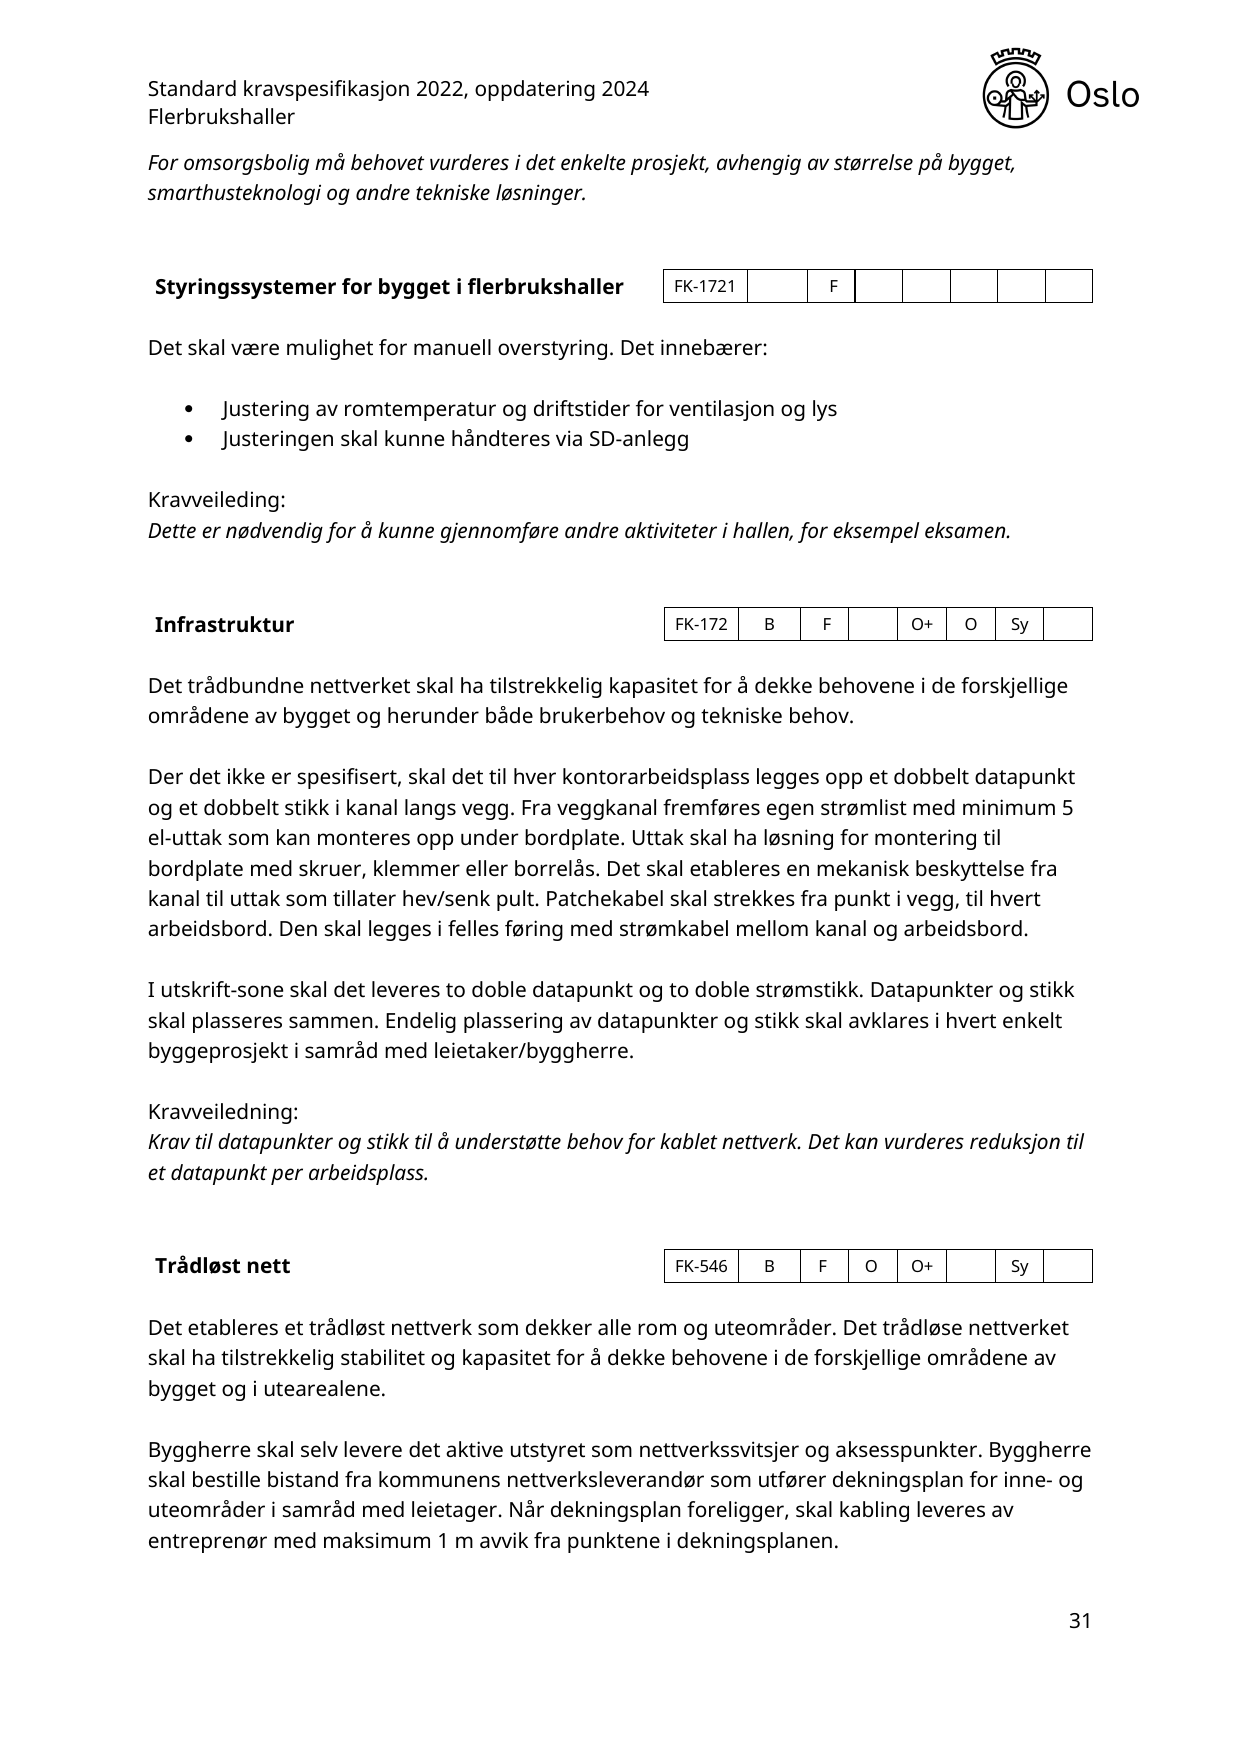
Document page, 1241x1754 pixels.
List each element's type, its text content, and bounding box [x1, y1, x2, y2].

text Det skal være mulighet for manuell overstyring. Det innebærer: [148, 333, 1093, 362]
table_header F [801, 608, 848, 640]
list Justering av romtemperatur og driftstider for ventilasjon og lys [185, 394, 1093, 423]
table_header O [849, 1250, 897, 1282]
table_header [903, 270, 950, 302]
table_header FK-546 [665, 1250, 738, 1282]
text Byggherre skal selv levere det aktive utstyret som nettverkssvitsjer og aksesspunkter. Byggherre skal bestille bistand fra kommunens nettverksleverandør som utfører dekningsplan for inne- og uteområder i samråd med leietager. Når dekningsplan foreligger, skal kabling leveres av entreprenør med maksimum 1 m avvik fra punktene i dekningsplanen. [148, 1435, 1093, 1554]
text Det trådbundne nettverket skal ha tilstrekkelig kapasitet for å dekke behovene i de forskjellige områdene av bygget og herunder både brukerbehov og tekniske behov. [148, 671, 1093, 730]
text Krav til datapunkter og stikk til å understøtte behov for kablet nettverk. Det kan vurderes reduksjon til et datapunkt per arbeidsplass. [148, 1127, 1093, 1186]
table_header [947, 1250, 995, 1282]
table_header F [808, 270, 854, 302]
table_header [951, 270, 997, 302]
text For omsorgsbolig må behovet vurderes i det enkelte prosjekt, avhengig av størrelse på bygget, smarthusteknologi og andre tekniske løsninger. [148, 148, 1093, 206]
table_header [1044, 608, 1092, 640]
table_header O+ [898, 608, 946, 640]
table_header [998, 270, 1045, 302]
table_header [856, 270, 902, 302]
table_header [849, 608, 897, 640]
text Dette er nødvendig for å kunne gjennomføre andre aktiviteter i hallen, for eksempel eksamen. [148, 516, 1093, 544]
table_header F [801, 1250, 848, 1282]
table_header Sy [996, 608, 1043, 640]
table_header Sy [996, 1250, 1043, 1282]
text I utskrift-sone skal det leveres to doble datapunkt og to doble strømstikk. Datapunkter og stikk skal plasseres sammen. Endelig plassering av datapunkter og stikk skal avklares i hvert enkelt byggeprosjekt i samråd med leietaker/byggherre. [148, 975, 1093, 1064]
table_header B [739, 1250, 800, 1282]
table_header FK-172 [665, 608, 738, 640]
table_header [748, 270, 807, 302]
list Justeringen skal kunne håndteres via SD-anlegg [185, 424, 1093, 453]
text Det etableres et trådløst nettverk som dekker alle rom og uteområder. Det trådløse nettverket skal ha tilstrekkelig stabilitet og kapasitet for å dekke behovene i de forskjellige områdene av bygget og i utearealene. [148, 1313, 1093, 1402]
text Der det ikke er spesifisert, skal det til hver kontorarbeidsplass legges opp et dobbelt datapunkt og et dobbelt stikk i kanal langs vegg. Fra veggkanal fremføres egen strømlist med minimum 5 el-uttak som kan monteres opp under bordplate. Uttak skal ha løsning for montering til bordplate med skruer, klemmer eller borrelås. Det skal etableres en mekanisk beskyttelse fra kanal til uttak som tillater hev/senk pult. Patchekabel skal strekkes fra punkt i vegg, til hvert arbeidsbord. Den skal legges i felles føring med strømkabel mellom kanal og arbeidsbord. [148, 762, 1093, 943]
table_header FK-1721 [664, 270, 747, 302]
table_header O+ [898, 1250, 946, 1282]
table_header [1046, 270, 1092, 302]
table_header Styringssystemer for bygget i flerbrukshaller [148, 269, 663, 302]
table_header O [947, 608, 995, 640]
text Kravveileding: [148, 485, 1093, 514]
table_header Infrastruktur [148, 607, 664, 640]
table_header [1044, 1250, 1092, 1282]
text Kravveiledning: [148, 1097, 1093, 1125]
table_header Trådløst nett [148, 1249, 664, 1282]
table_header B [739, 608, 800, 640]
